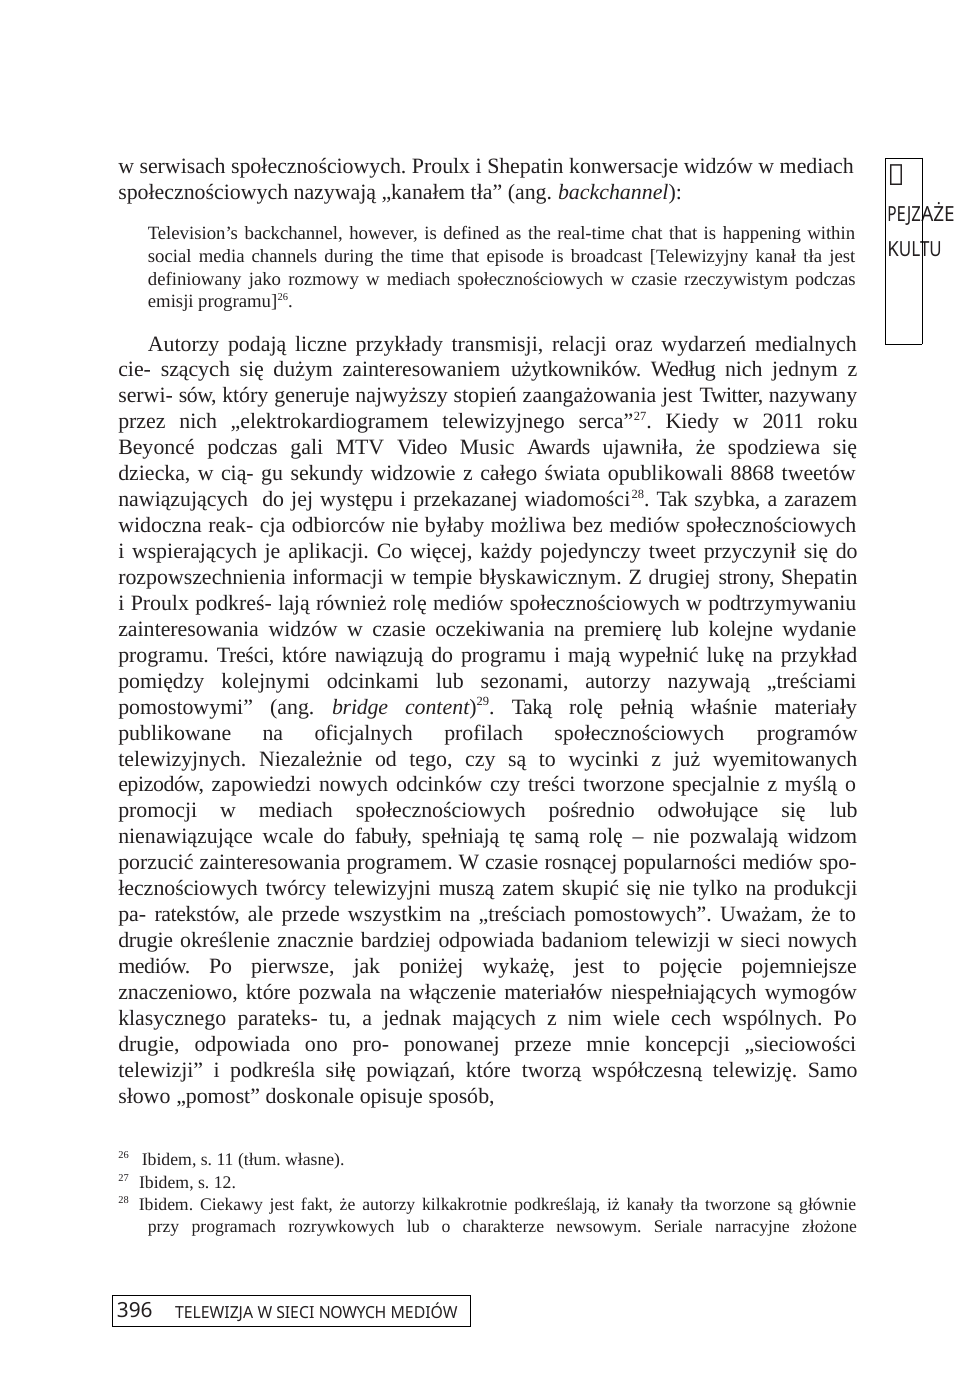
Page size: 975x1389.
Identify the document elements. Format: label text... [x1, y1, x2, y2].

text 26 Ibidem, s. 11 (tłum. własne). [118, 1149, 869, 1169]
text Television’s backchannel, however, is defined as the real-time chat that is happening within social media channels during the time that episode is broadcast [Telewizyjny kanał tła jest definiowany jako rozmowy w mediach społecznościowych w czasie rzeczywistym podczas emisji programu]26. [148, 222, 857, 312]
text 27 Ibidem, s. 12. [118, 1171, 869, 1192]
text 28 Ibidem. Ciekawy jest fakt, że autorzy kilkakrotnie podkreślają, iż kanały tła tworzone są głównie przy programach rozrywkowych lub o charakterze newsowym. Seriale narracyjne złożone [118, 1193, 858, 1236]
text w serwisach społecznościowych. Proulx i Shepatin konwersacje widzów w mediach społecznościowych nazywają „kanałem tła” (ang. backchannel): [118, 153, 869, 204]
text Autorzy podają liczne przykłady transmisji, relacji oraz wydarzeń medialnych cie- szących się dużym zainteresowaniem użytkowników. Według nich jednym z serwi- sów, który generuje najwyższy stopień zaangażowania jest Twitter, nazywany przez nich „elektrokardiogramem telewizyjnego serca”27. Kiedy w 2011 roku Beyoncé podczas gali MTV Video Music Awards ujawniła, że spodziewa się dziecka, w cią- gu sekundy widzowie z całego świata opublikowali 8868 tweetów nawiązujących do jej występu i przekazanej wiadomości28. Tak szybka, a zarazem widoczna reak- cja odbiorców nie byłaby możliwa bez mediów społecznościowych i wspierających je aplikacji. Co więcej, każdy pojedynczy tweet przyczynił się do rozpowszechnienia informacji w tempie błyskawicznym. Z drugiej strony, Shepatin i Proulx podkreś- lają również rolę mediów społecznościowych w podtrzymywaniu zainteresowania widzów w czasie oczekiwania na premierę lub kolejne wydanie programu. Treści, które nawiązują do programu i mają wypełnić lukę na przykład pomiędzy kolejnymi odcinkami lub sezonami, autorzy nazywają „treściami pomostowymi” (ang. bridge content)29. Taką rolę pełnią właśnie materiały publikowane na oficjalnych profilach społecznościowych programów telewizyjnych. Niezależnie od tego, czy są to wycinki z już wyemitowanych epizodów, zapowiedzi nowych odcinków czy treści tworzone specjalnie z myślą o promocji w mediach społecznościowych pośrednio odwołujące się lub nienawiązujące wcale do fabuły, spełniają tę samą rolę – nie pozwalają widzom porzucić zainteresowania programem. W czasie rosnącej popularności mediów spo- łecznościowych twórcy telewizyjni muszą zatem skupić się nie tylko na produkcji pa- ratekstów, ale przede wszystkim na „treściach pomostowych”. Uważam, że to drugie określenie znacznie bardziej odpowiada badaniom telewizji w sieci nowych mediów. Po pierwsze, jak poniżej wykażę, jest to pojęcie pojemniejsze znaczeniowo, które pozwala na włączenie materiałów niespełniających wymogów klasycznego parateks- tu, a jednak mających z nim wiele cech wspólnych. Po drugie, odpowiada ono pro- ponowanej przeze mnie koncepcji „sieciowości telewizji” i podkreśla siłę powiązań, które tworzą współczesną telewizję. Samo słowo „pomost” doskonale opisuje sposób, [118, 331, 857, 1108]
text  PEJZAŻE KULTURY [887, 159, 922, 263]
